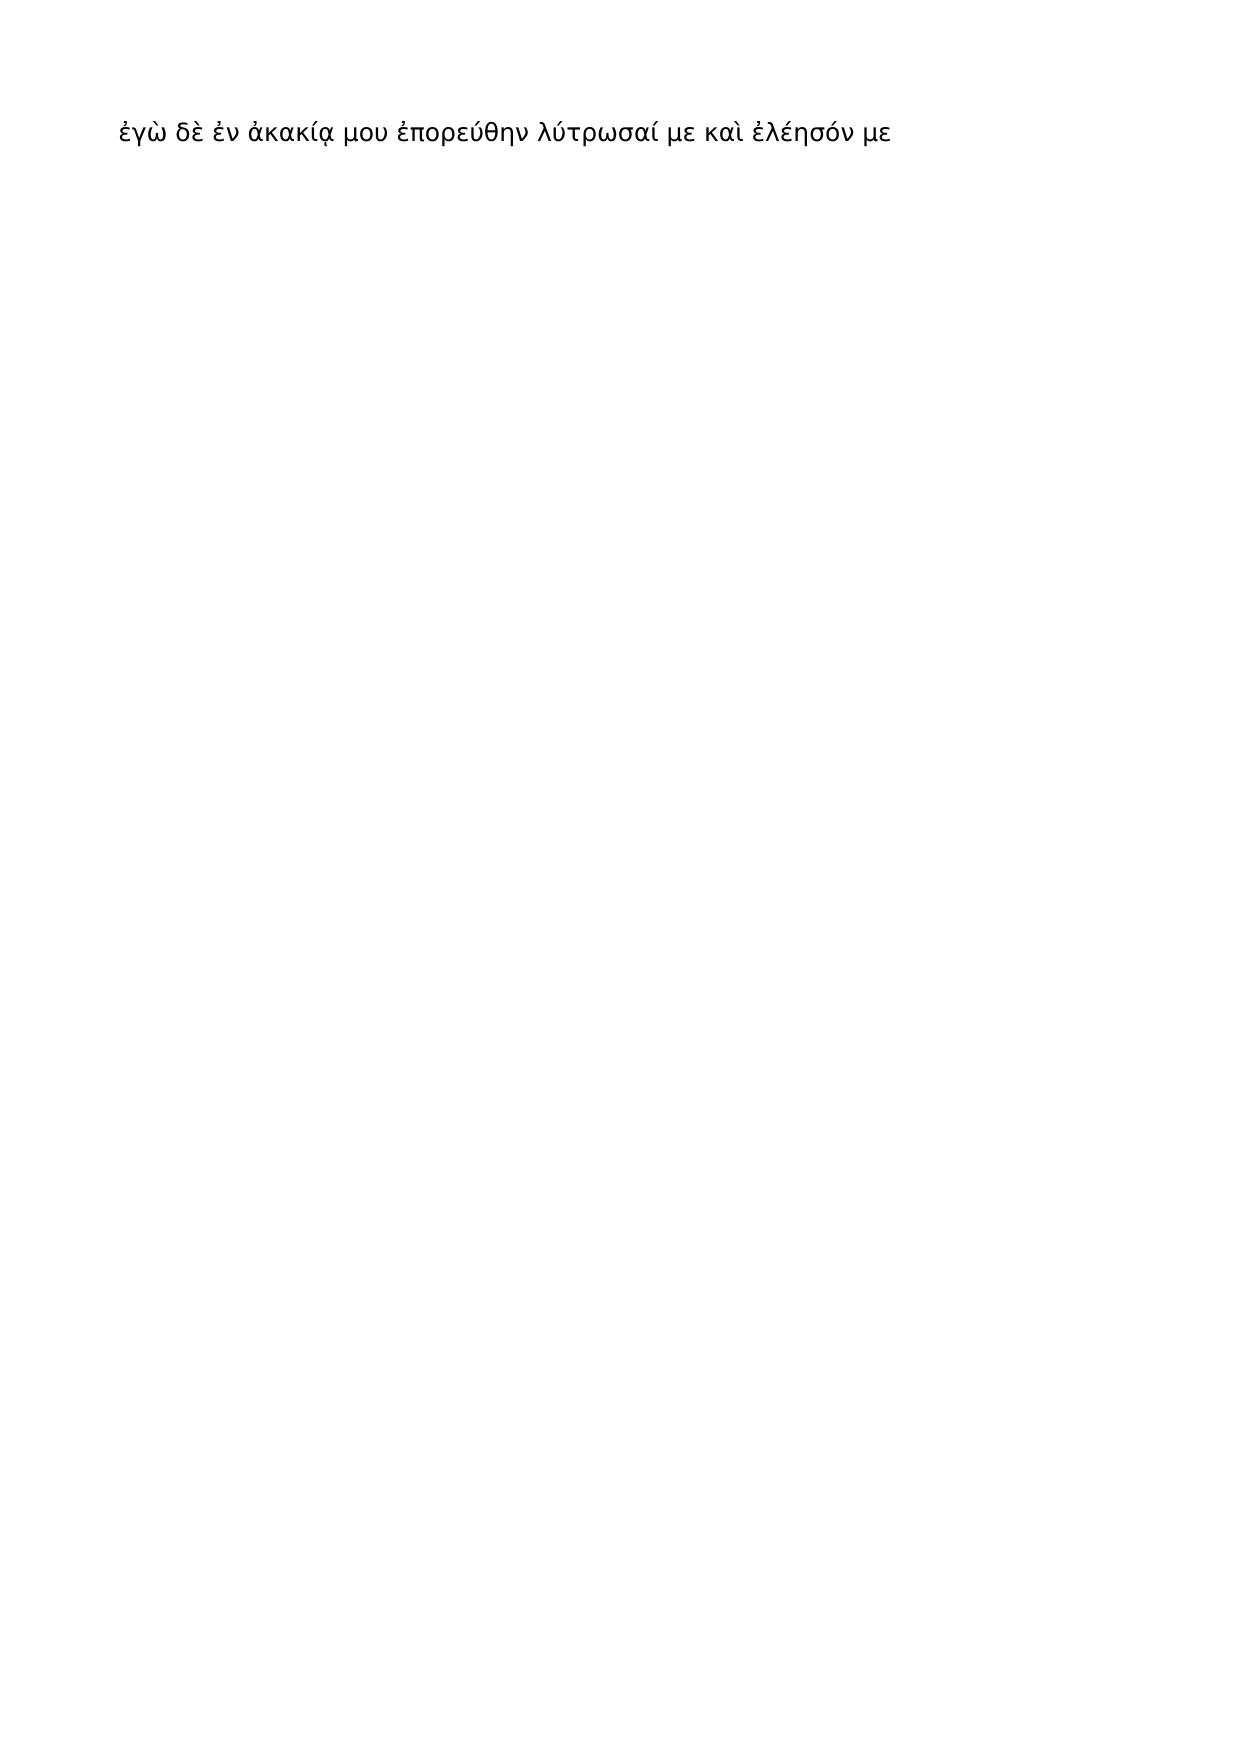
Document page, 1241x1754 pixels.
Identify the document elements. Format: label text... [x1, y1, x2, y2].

text ἐγὼ δὲ ἐν ἀκακίᾳ μου ἐπορεύθην λύτρωσαί με καὶ ἐλέησόν με [118, 118, 1122, 147]
